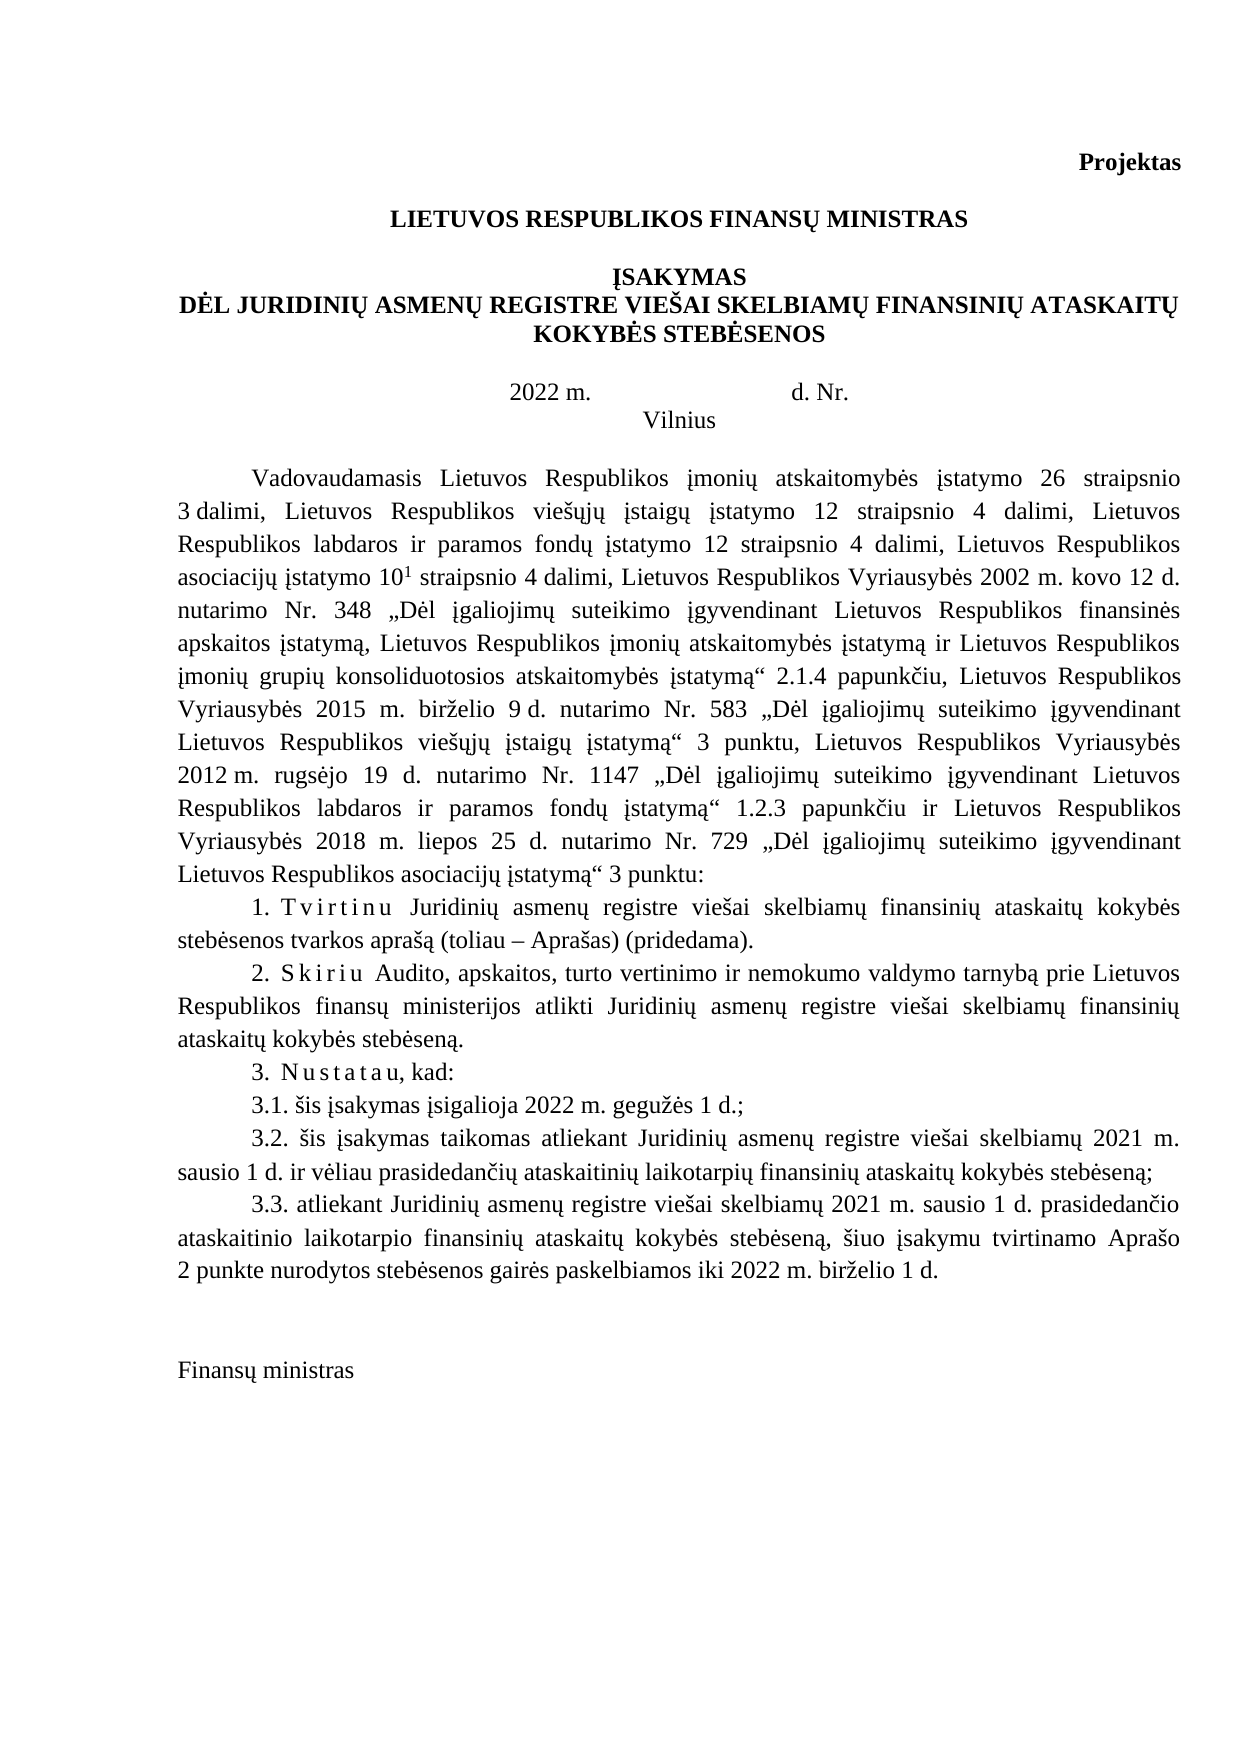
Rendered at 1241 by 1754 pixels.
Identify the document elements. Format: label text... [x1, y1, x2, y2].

subtitle LIETUVOS RESPUBLIKOS FINANSŲ MINISTRAS [177, 204, 1181, 233]
subtitle Projektas [177, 147, 1181, 176]
text 2022 m. d. Nr. [177, 377, 1181, 406]
text Finansų ministras [177, 1355, 1181, 1383]
text 3.1. šis įsakymas įsigalioja 2022 m. gegužės 1 d.; [251, 1091, 1181, 1119]
text 2. Skiriu Audito, apskaitos, turto vertinimo ir nemokumo valdymo tarnybą prie Lietuvos Respublikos finansų ministerijos atlikti Juridinių asmenų registre viešai skelbiamų finansinių ataskaitų kokybės stebėseną. [177, 958, 1181, 1053]
text 3.2. šis įsakymas taikomas atliekant Juridinių asmenų registre viešai skelbiamų 2021 m. sausio 1 d. ir vėliau prasidedančių ataskaitinių laikotarpių finansinių ataskaitų kokybės stebėseną; [177, 1123, 1181, 1185]
text 3.3. atliekant Juridinių asmenų registre viešai skelbiamų 2021 m. sausio 1 d. prasidedančio ataskaitinio laikotarpio finansinių ataskaitų kokybės stebėseną, šiuo įsakymu tvirtinamo Aprašo 2 punkte nurodytos stebėsenos gairės paskelbiamos iki 2022 m. birželio 1 d. [177, 1189, 1181, 1284]
text 3. Nustatau, kad: [177, 1057, 1181, 1086]
text ĮSAKYMAS [177, 262, 1181, 291]
text Vilnius [177, 406, 1181, 434]
text DĖL JURIDINIŲ ASMENŲ REGISTRE VIEŠAI SKELBIAMŲ FINANSINIŲ ATASKAITŲ KOKYBĖS STEBĖSENOS [177, 291, 1181, 348]
text Vadovaudamasis Lietuvos Respublikos įmonių atskaitomybės įstatymo 26 straipsnio 3 dalimi, Lietuvos Respublikos viešųjų įstaigų įstatymo 12 straipsnio 4 dalimi, Lietuvos Respublikos labdaros ir paramos fondų įstatymo 12 straipsnio 4 dalimi, Lietuvos Respublikos asociacijų įstatymo 101 straipsnio 4 dalimi, Lietuvos Respublikos Vyriausybės 2002 m. kovo 12 d. nutarimo Nr. 348 „Dėl įgaliojimų suteikimo įgyvendinant Lietuvos Respublikos finansinės apskaitos įstatymą, Lietuvos Respublikos įmonių atskaitomybės įstatymą ir Lietuvos Respublikos įmonių grupių konsoliduotosios atskaitomybės įstatymą“ 2.1.4 papunkčiu, Lietuvos Respublikos Vyriausybės 2015 m. birželio 9 d. nutarimo Nr. 583 „Dėl įgaliojimų suteikimo įgyvendinant Lietuvos Respublikos viešųjų įstaigų įstatymą“ 3 punktu, Lietuvos Respublikos Vyriausybės 2012 m. rugsėjo 19 d. nutarimo Nr. 1147 „Dėl įgaliojimų suteikimo įgyvendinant Lietuvos Respublikos labdaros ir paramos fondų įstatymą“ 1.2.3 papunkčiu ir Lietuvos Respublikos Vyriausybės 2018 m. liepos 25 d. nutarimo Nr. 729 „Dėl įgaliojimų suteikimo įgyvendinant Lietuvos Respublikos asociacijų įstatymą“ 3 punktu: [177, 463, 1181, 888]
text 1. Tvirtinu Juridinių asmenų registre viešai skelbiamų finansinių ataskaitų kokybės stebėsenos tvarkos aprašą (toliau – Aprašas) (pridedama). [177, 892, 1181, 954]
